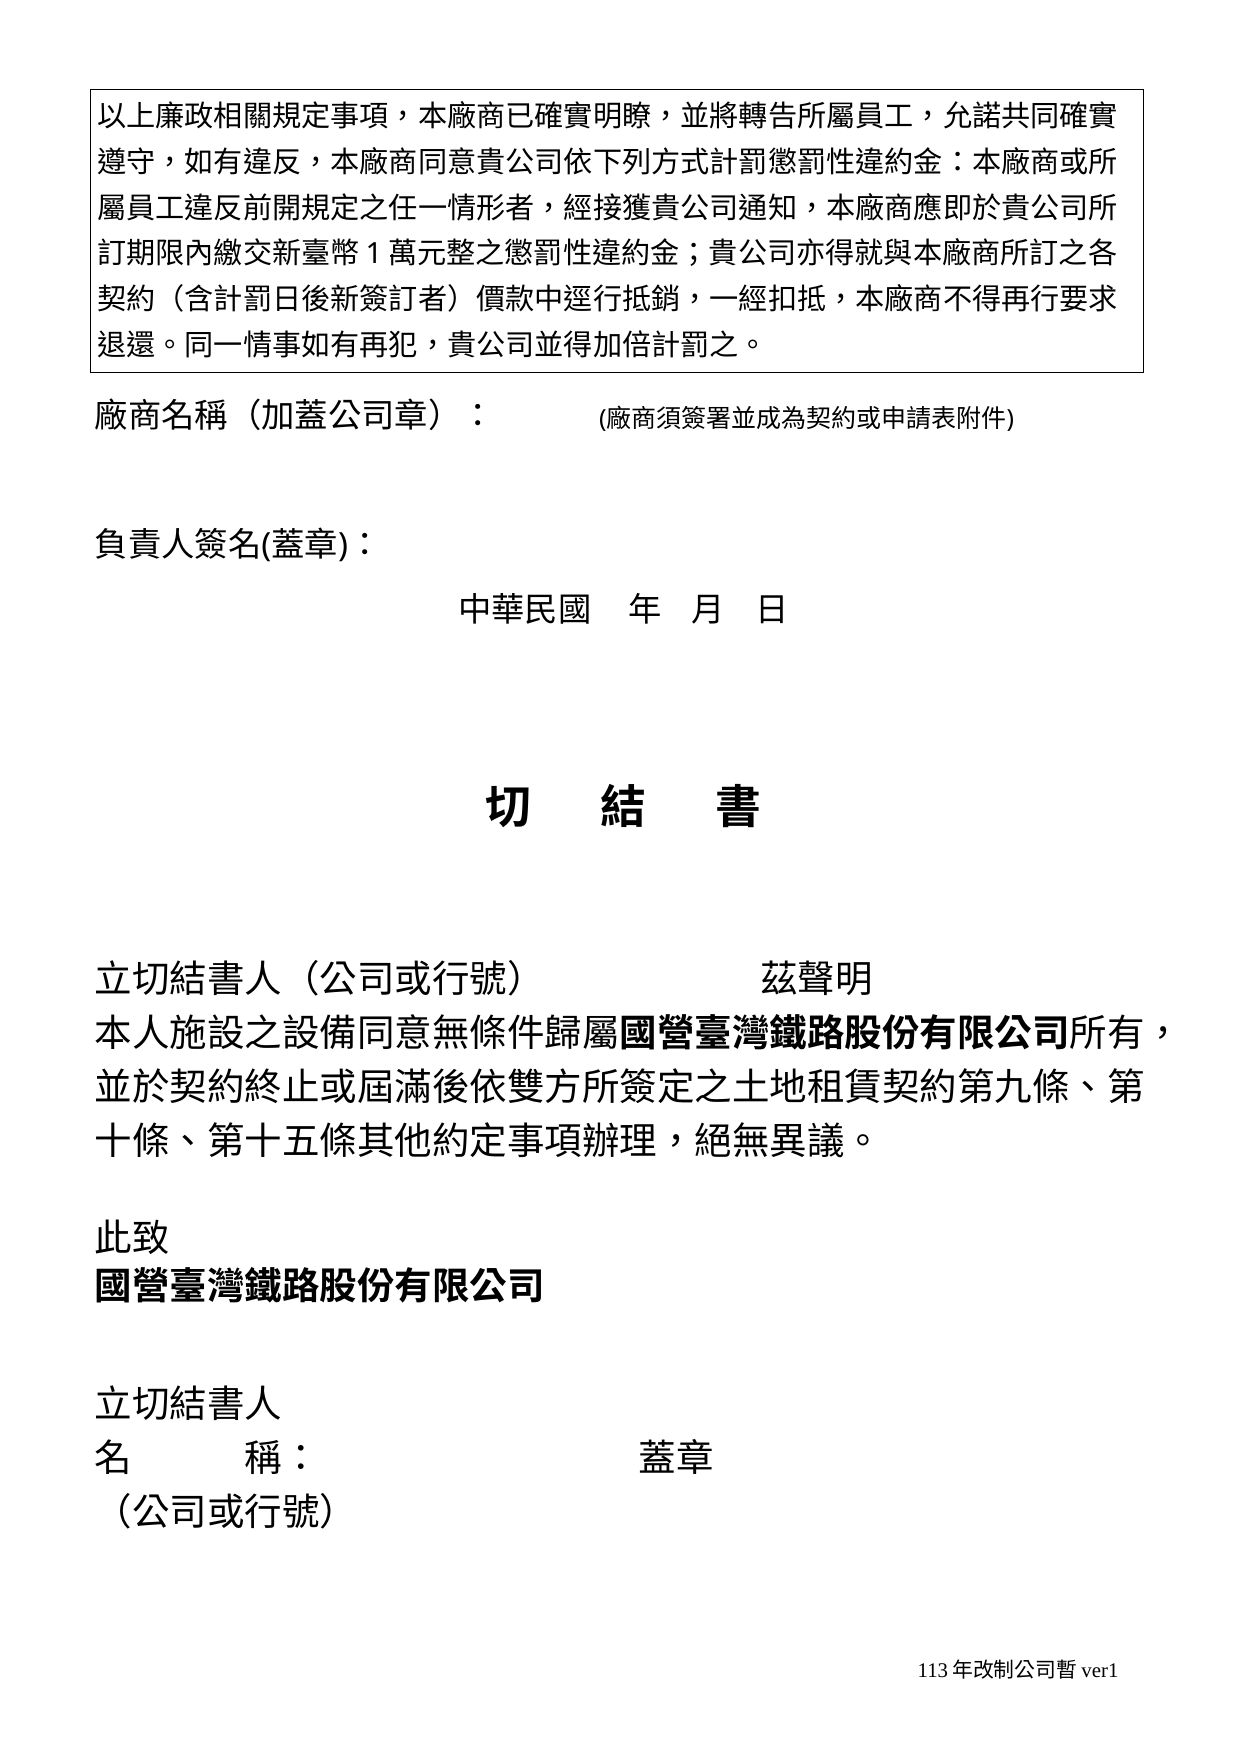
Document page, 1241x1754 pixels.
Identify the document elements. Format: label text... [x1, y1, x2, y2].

text （公司或行號） [94, 1482, 1152, 1536]
text 立切結書人 [94, 1374, 1152, 1428]
table_header 以上廉政相關規定事項，本廠商已確實明瞭，並將轉告所屬員工，允諾共同確實遵守，如有違反，本廠商同意貴公司依下列方式計罰懲罰性違約金：本廠商或所屬員工違反前開規定之任一情形者，經接獲貴公司通知，本廠商應即於貴公司所訂期限內繳交新臺幣1萬元整之懲罰性違約金；貴公司亦得就與本廠商所訂之各契約（含計罰日後新簽訂者）價款中逕行抵銷，一經扣抵，本廠商不得再行要求退還。同一情事如有再犯，貴公司並得加倍計罰之。 [91, 90, 1143, 372]
text 本人施設之設備同意無條件歸屬國營臺灣鐵路股份有限公司所有，並於契約終止或屆滿後依雙方所簽定之土地租賃契約第九條、第十條、第十五條其他約定事項辦理，絕無異議。 [94, 1003, 1152, 1166]
text 負責人簽名(蓋章)： [94, 515, 1152, 567]
text 此致 [94, 1213, 1152, 1261]
text 中華民國 年 月 日 [94, 579, 1152, 631]
text 名 稱： 蓋章 [94, 1428, 1152, 1482]
text 廠商名稱（加蓋公司章）： (廠商須簽署並成為契約或申請表附件) [94, 386, 1152, 438]
text 立切結書人（公司或行號） 茲聲明 [94, 949, 1152, 1003]
text 切 結 書 [94, 770, 1152, 837]
text 國營臺灣鐵路股份有限公司 [94, 1261, 1152, 1309]
